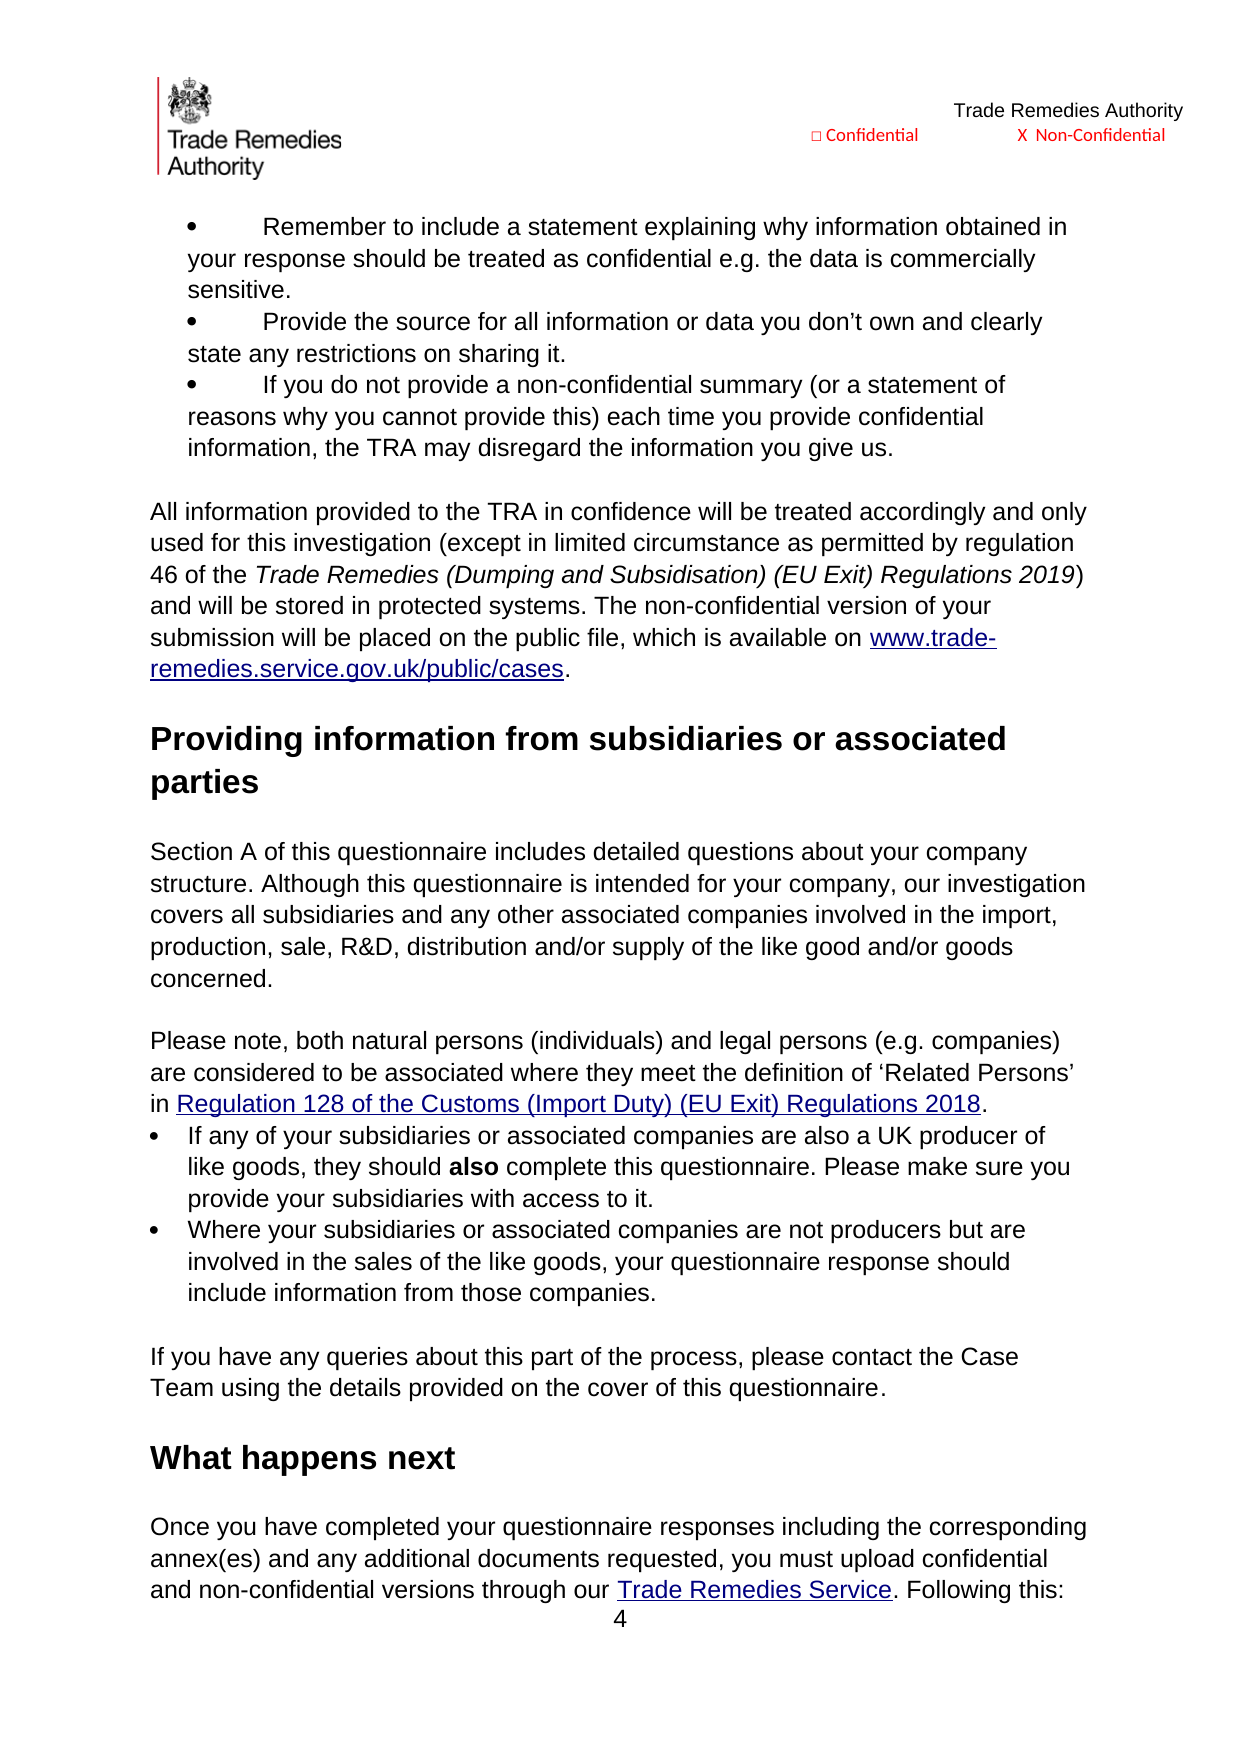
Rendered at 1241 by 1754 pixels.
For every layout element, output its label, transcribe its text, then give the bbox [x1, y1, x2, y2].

list Provide the source for all information or data you don’t own and clearly state any restrictions on sharing it. [187, 307, 1090, 367]
list Remember to include a statement explaining why information obtained in your response should be treated as confidential e.g. the data is commercially sensitive. [187, 212, 1090, 304]
list If any of your subsidiaries or associated companies are also a UK producer of like goods, they should also complete this questionnaire. Please make sure you provide your subsidiaries with access to it. [150, 1121, 1090, 1212]
subtitle What happens next [150, 1438, 1090, 1477]
subtitle Providing information from subsidiaries or associated parties [150, 719, 1090, 800]
text Please note, both natural persons (individuals) and legal persons (e.g. companies) are considered to be associated where they meet the definition of ‘Related Persons’ in Regulation 128 of the Customs (Import Duty) (EU Exit) Regulations 2018. [150, 1026, 1090, 1118]
text Section A of this questionnaire includes detailed questions about your company structure. Although this questionnaire is intended for your company, our investigation covers all subsidiaries and any other associated companies involved in the import, production, sale, R&D, distribution and/or supply of the like good and/or goods concerned. [150, 837, 1090, 992]
text If you have any queries about this part of the process, please contact the Case Team using the details provided on the cover of this questionnaire. [150, 1342, 1090, 1402]
text Once you have completed your questionnaire responses including the corresponding annex(es) and any additional documents requested, you must upload confidential and non-confidential versions through our Trade Remedies Service. Following this: [150, 1512, 1090, 1604]
list Where your subsidiaries or associated companies are not producers but are involved in the sales of the like goods, your questionnaire response should include information from those companies. [150, 1215, 1090, 1307]
list If you do not provide a non-confidential summary (or a statement of reasons why you cannot provide this) each time you provide confidential information, the TRA may disregard the information you give us. [187, 370, 1090, 462]
text All information provided to the TRA in confidence will be treated accordingly and only used for this investigation (except in limited circumstance as permitted by regulation 46 of the Trade Remedies (Dumping and Subsidisation) (EU Exit) Regulations 2019) and will be stored in protected systems. The non-confidential version of your submission will be placed on the public file, which is available on www.trade-remedies.service.gov.uk/public/cases. [150, 497, 1090, 683]
